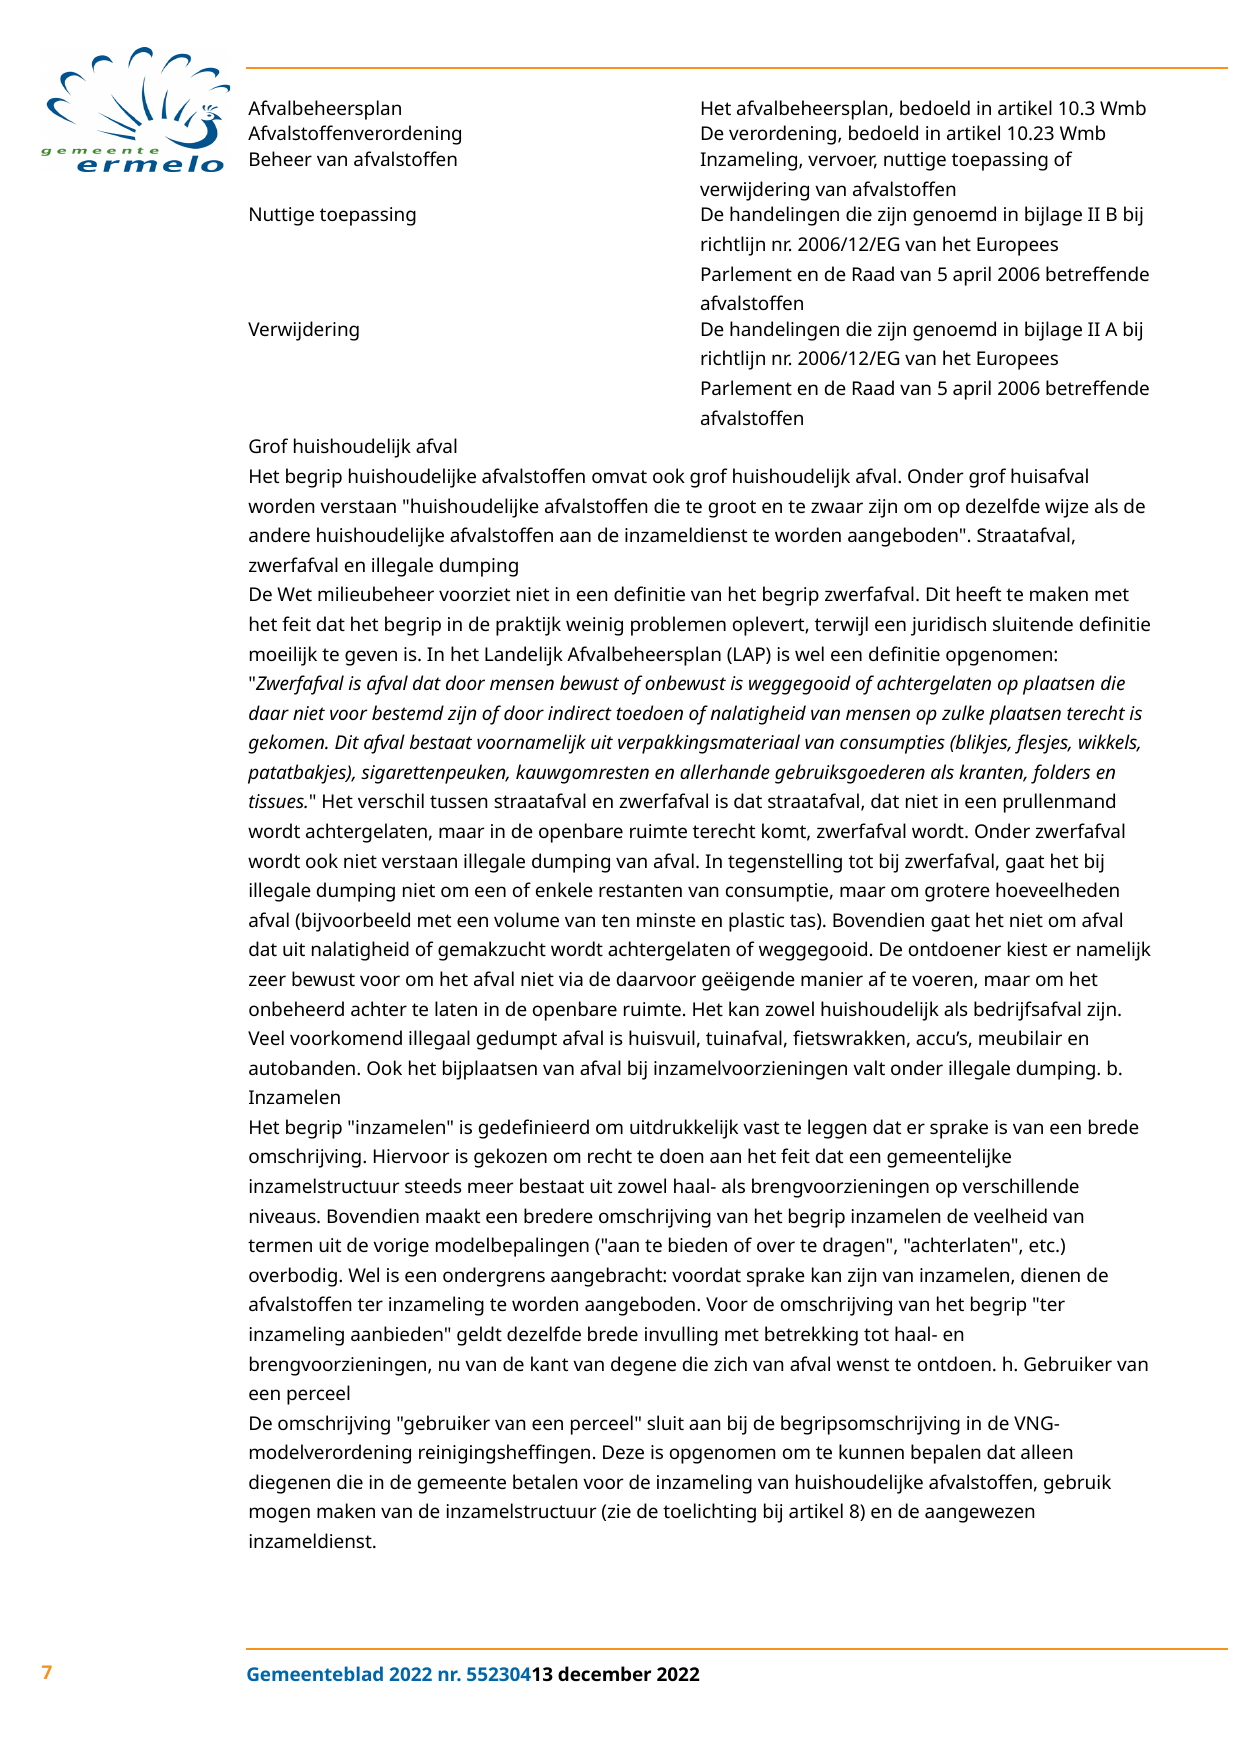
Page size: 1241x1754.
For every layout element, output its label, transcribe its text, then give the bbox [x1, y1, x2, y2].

text Het begrip "inzamelen" is gedefinieerd om uitdrukkelijk vast te leggen dat er sprake is van een brede omschrijving. Hiervoor is gekozen om recht te doen aan het feit dat een gemeentelijke inzamelstructuur steeds meer bestaat uit zowel haal- als brengvoorzieningen op verschillende niveaus. Bovendien maakt een bredere omschrijving van het begrip inzamelen de veelheid van termen uit de vorige modelbepalingen ("aan te bieden of over te dragen", "achterlaten", etc.) overbodig. Wel is een ondergrens aangebracht: voordat sprake kan zijn van inzamelen, dienen de afvalstoffen ter inzameling te worden aangeboden. Voor de omschrijving van het begrip "ter inzameling aanbieden" geldt dezelfde brede invulling met betrekking tot haal- en brengvoorzieningen, nu van de kant van degene die zich van afval wenst te ontdoen. h. Gebruiker van een perceel [248, 1114, 1152, 1406]
table_cell Nuttige toepassing [248, 202, 700, 316]
table_cell De handelingen die zijn genoemd in bijlage II A bij richtlijn nr. 2006/12/EG van het Europees Parlement en de Raad van 5 april 2006 betreffende afvalstoffen [700, 316, 1152, 431]
table_cell Afvalbeheersplan [248, 95, 700, 121]
text Grof huishoudelijk afval [248, 434, 1152, 459]
text De Wet milieubeheer voorziet niet in een definitie van het begrip zwerfafval. Dit heeft te maken met het feit dat het begrip in de praktijk weinig problemen oplevert, terwijl een juridisch sluitende definitie moeilijk te geven is. In het Landelijk Afvalbeheersplan (LAP) is wel een definitie opgenomen: "Zwerfafval is afval dat door mensen bewust of onbewust is weggegooid of achtergelaten op plaatsen die daar niet voor bestemd zijn of door indirect toedoen of nalatigheid van mensen op zulke plaatsen terecht is gekomen. Dit afval bestaat voornamelijk uit verpakkingsmateriaal van consumpties (blikjes, flesjes, wikkels, patatbakjes), sigarettenpeuken, kauwgomresten en allerhande gebruiksgoederen als kranten, folders en tissues." Het verschil tussen straatafval en zwerfafval is dat straatafval, dat niet in een prullenmand wordt achtergelaten, maar in de openbare ruimte terecht komt, zwerfafval wordt. Onder zwerfafval wordt ook niet verstaan illegale dumping van afval. In tegenstelling tot bij zwerfafval, gaat het bij illegale dumping niet om een of enkele restanten van consumptie, maar om grotere hoeveelheden afval (bijvoorbeeld met een volume van ten minste en plastic tas). Bovendien gaat het niet om afval dat uit nalatigheid of gemakzucht wordt achtergelaten of weggegooid. De ontdoener kiest er namelijk zeer bewust voor om het afval niet via de daarvoor geëigende manier af te voeren, maar om het onbeheerd achter te laten in de openbare ruimte. Het kan zowel huishoudelijk als bedrijfsafval zijn. Veel voorkomend illegaal gedumpt afval is huisvuil, tuinafval, fietswrakken, accu’s, meubilair en autobanden. Ook het bijplaatsen van afval bij inzamelvoorzieningen valt onder illegale dumping. b. Inzamelen [248, 582, 1152, 1110]
table_cell De handelingen die zijn genoemd in bijlage II B bij richtlijn nr. 2006/12/EG van het Europees Parlement en de Raad van 5 april 2006 betreffende afvalstoffen [700, 202, 1152, 316]
table_cell Beheer van afvalstoffen [248, 146, 700, 202]
picture [41, 47, 231, 172]
text De omschrijving "gebruiker van een perceel" sluit aan bij de begripsomschrijving in de VNG-modelverordening reinigingsheffingen. Deze is opgenomen om te kunnen bepalen dat alleen diegenen die in de gemeente betalen voor de inzameling van huishoudelijke afvalstoffen, gebruik mogen maken van de inzamelstructuur (zie de toelichting bij artikel 8) en de aangewezen inzameldienst. [248, 1410, 1152, 1554]
table_cell De verordening, bedoeld in artikel 10.23 Wmb [700, 121, 1152, 146]
text Het begrip huishoudelijke afvalstoffen omvat ook grof huishoudelijk afval. Onder grof huisafval worden verstaan "huishoudelijke afvalstoffen die te groot en te zwaar zijn om op dezelfde wijze als de andere huishoudelijke afvalstoffen aan de inzameldienst te worden aangeboden". Straatafval, zwerfafval en illegale dumping [248, 463, 1152, 578]
table_cell Verwijdering [248, 316, 700, 431]
table_cell Inzameling, vervoer, nuttige toepassing of verwijdering van afvalstoffen [700, 146, 1152, 202]
table_cell Het afvalbeheersplan, bedoeld in artikel 10.3 Wmb [700, 95, 1152, 121]
table_cell Afvalstoffenverordening [248, 121, 700, 146]
